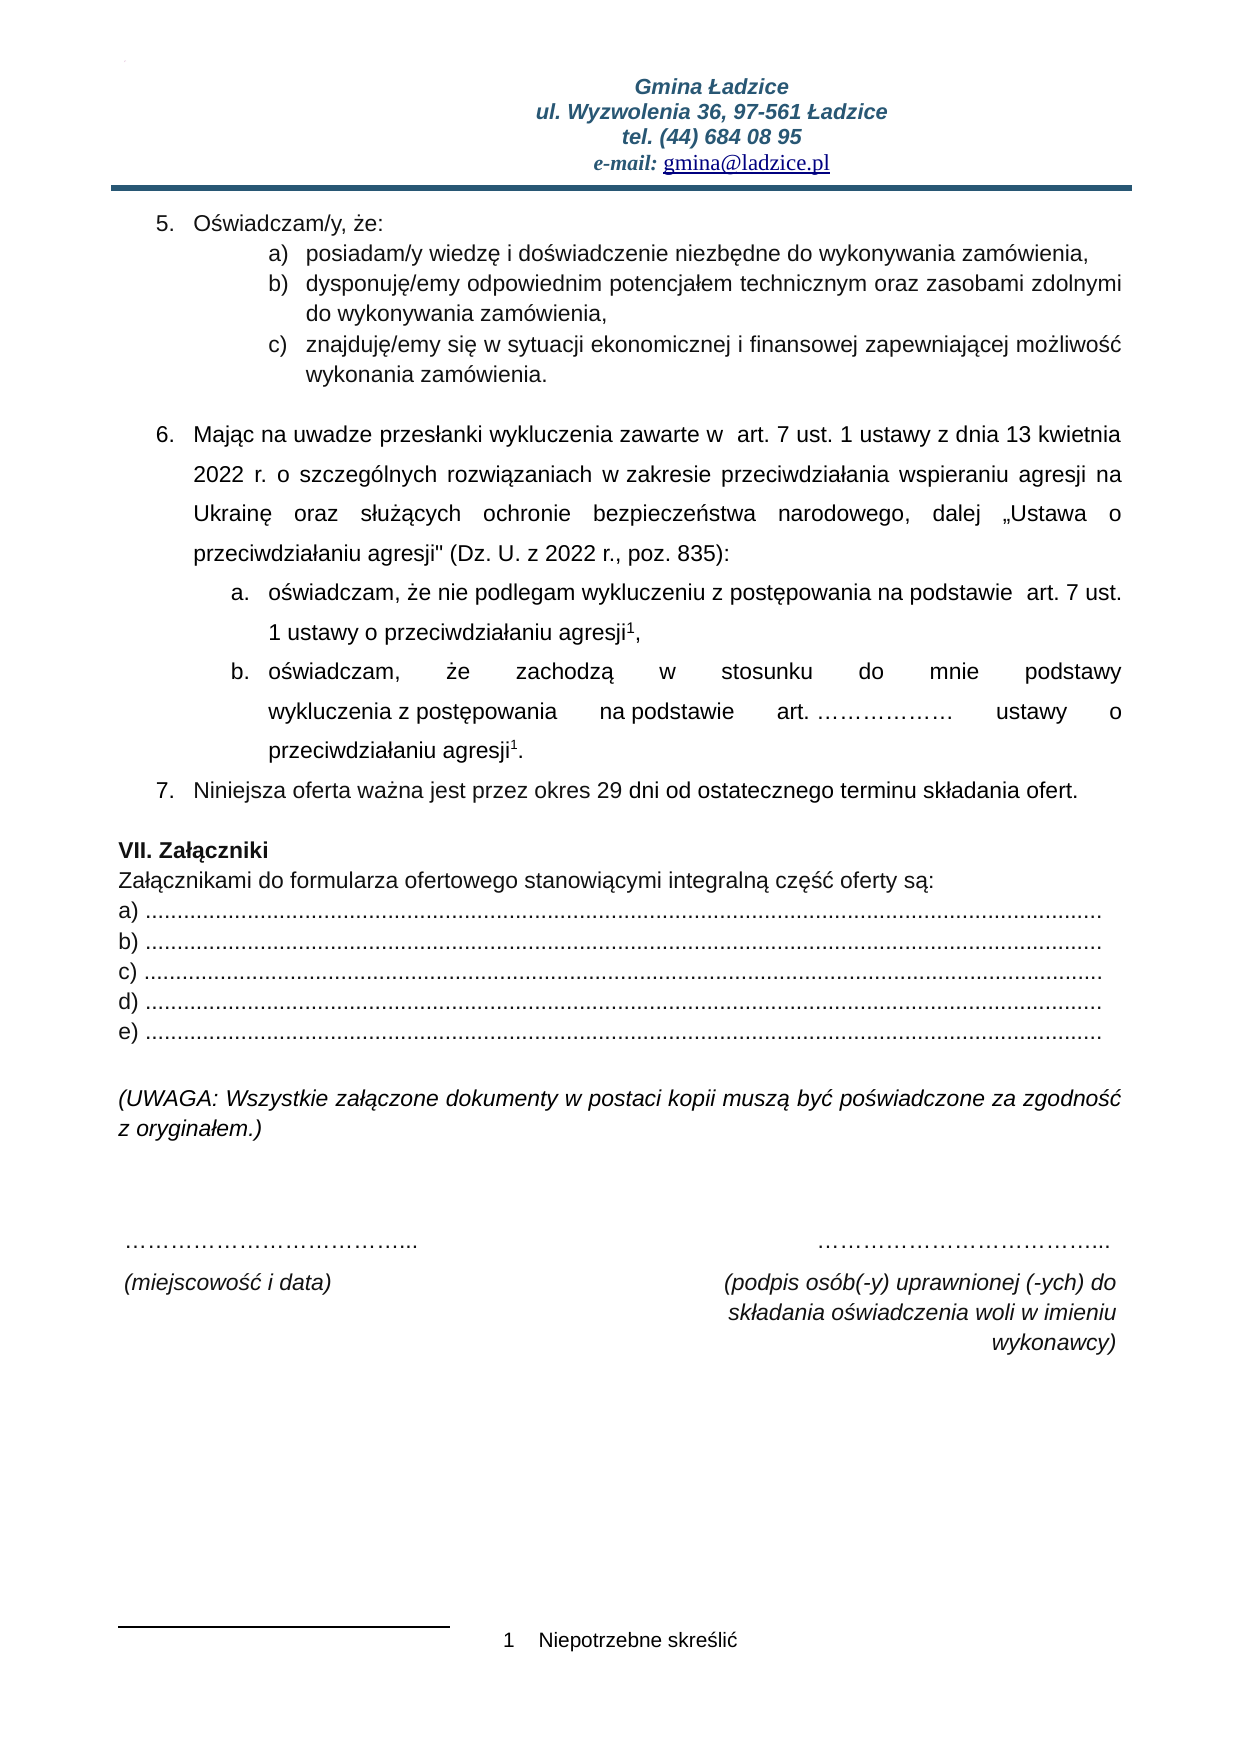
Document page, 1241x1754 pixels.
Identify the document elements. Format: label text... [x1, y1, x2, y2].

list dysponuję/emy odpowiednim potencjałem technicznym oraz zasobami zdolnymi do wykonywania zamówienia, [268, 270, 1122, 327]
table_header ………………………………... [620, 1151, 1122, 1263]
list znajduję/emy się w sytuacji ekonomicznej i finansowej zapewniającej możliwość wykonania zamówienia. [268, 331, 1122, 387]
list Niniejsza oferta ważna jest przez okres 29 dni od ostatecznego terminu składania ofert. [156, 777, 1122, 803]
text (UWAGA: Wszystkie załączone dokumenty w postaci kopii muszą być poświadczone za zgodność z oryginałem.) [118, 1084, 1122, 1141]
list oświadczam, że zachodzą w stosunku do mnie podstawy wykluczenia z postępowania na podstawie art. ……………… ustawy o przeciwdziałaniu agresji1. [231, 658, 1122, 763]
text b) [118, 928, 1122, 954]
text Załącznikami do formularza ofertowego stanowiącymi integralną część oferty są: [118, 867, 1122, 893]
table_cell (podpis osób(-y) uprawnionej (-ych) do składania oświadczenia woli w imieniu wykonawcy) [620, 1263, 1122, 1366]
table_cell (miejscowość i data) [118, 1263, 620, 1366]
list Oświadczam/y, że: [156, 210, 1122, 236]
list oświadczam, że nie podlegam wykluczeniu z postępowania na podstawie art. 7 ust. 1 ustawy o przeciwdziałaniu agresji, [231, 579, 1122, 645]
text c) d) e) [118, 958, 1122, 1044]
table_header ………………………………... [118, 1151, 620, 1263]
list Niepotrzebne skreślić [118, 1627, 1122, 1651]
list posiadam/y wiedzę i doświadczenie niezbędne do wykonywania zamówienia, [268, 240, 1122, 266]
text a) [118, 897, 1122, 924]
text VII. Załączniki [118, 837, 1122, 863]
list Mając na uwadze przesłanki wykluczenia zawarte w art. 7 ust. 1 ustawy z dnia 13 kwietnia 2022 r. o szczególnych rozwiązaniach w zakresie przeciwdziałania wspieraniu agresji na Ukrainę oraz służących ochronie bezpieczeństwa narodowego, dalej „Ustawa o przeciwdziałaniu agresji" (Dz. U. z 2022 r., poz. 835): [156, 421, 1122, 566]
